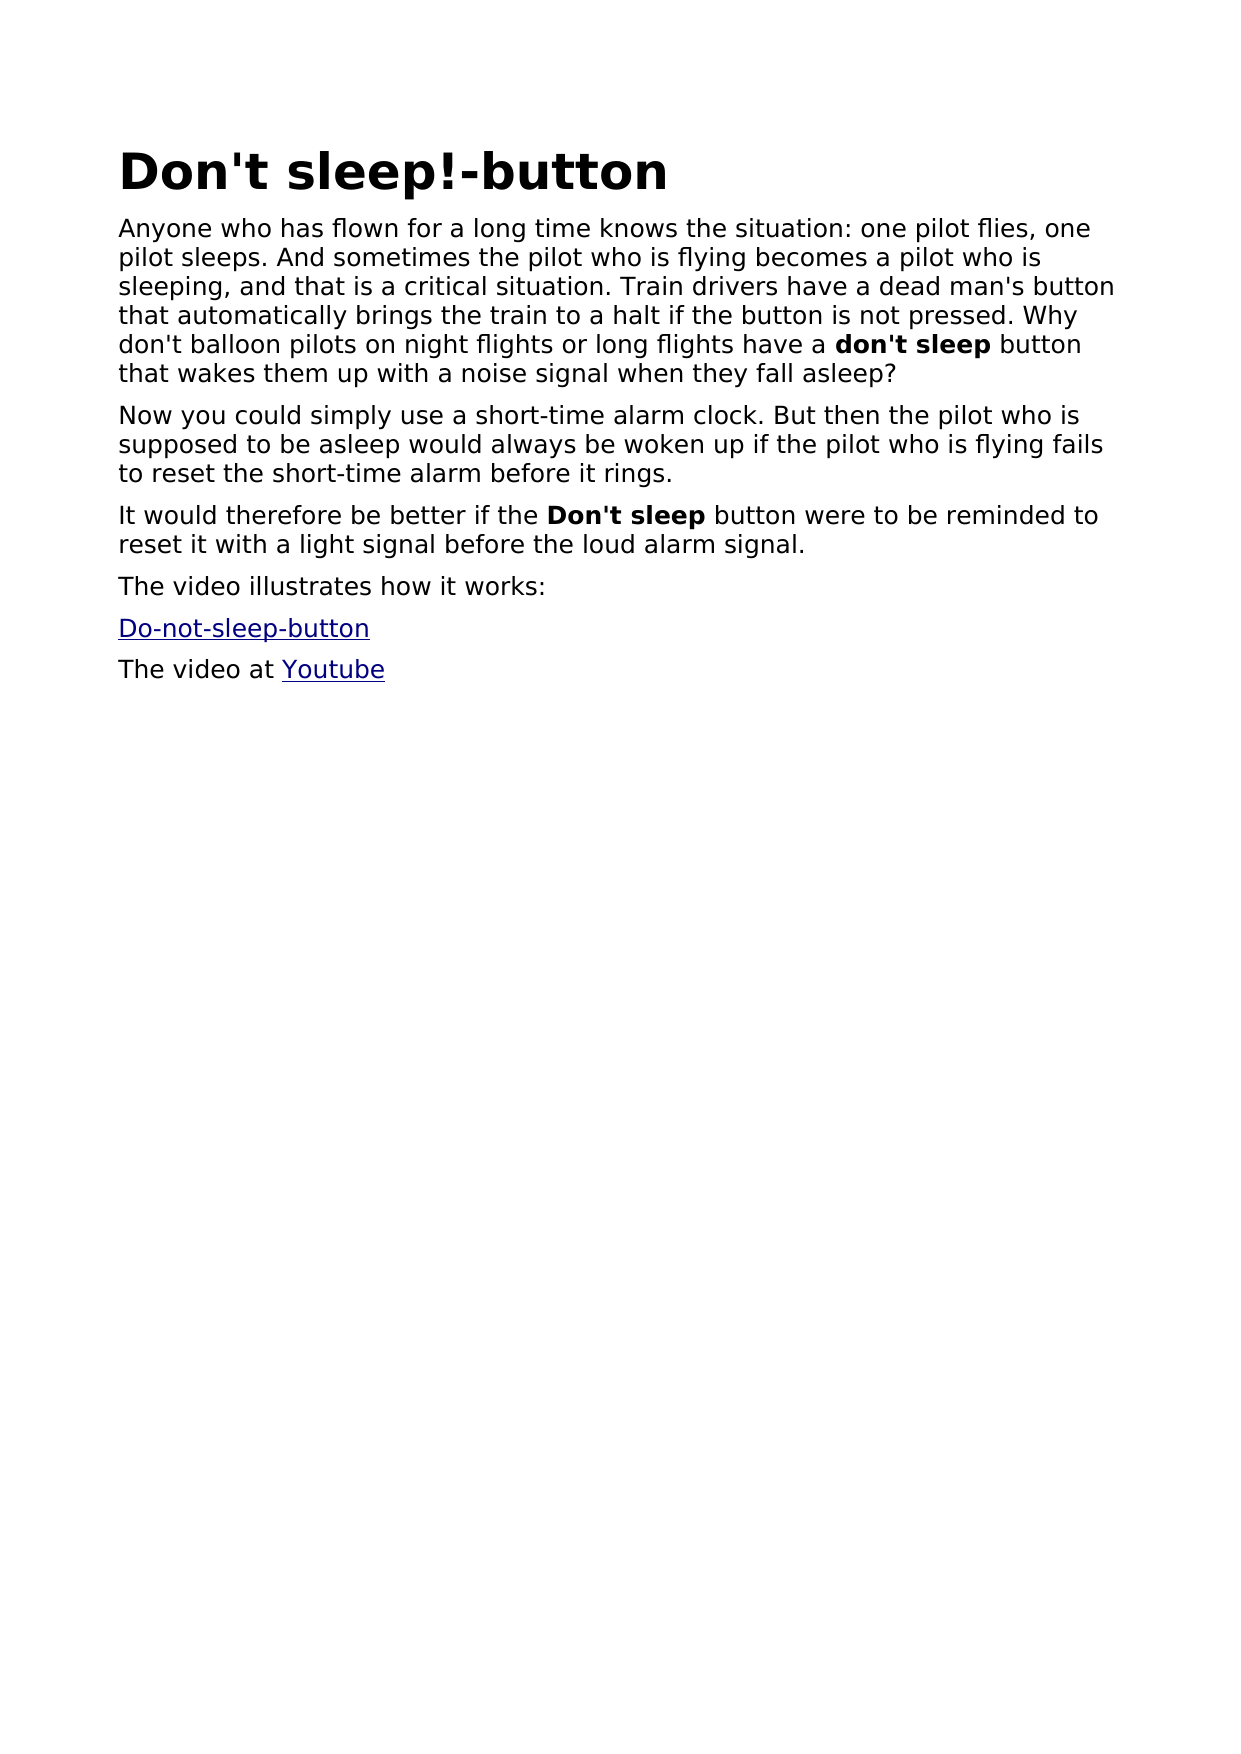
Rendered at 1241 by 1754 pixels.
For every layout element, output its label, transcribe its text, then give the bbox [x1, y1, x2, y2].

text It would therefore be better if the Don't sleep button were to be reminded to reset it with a light signal before the loud alarm signal. [118, 501, 1122, 560]
text Anyone who has flown for a long time knows the situation: one pilot flies, one pilot sleeps. And sometimes the pilot who is flying becomes a pilot who is sleeping, and that is a critical situation. Train drivers have a dead man's button that automatically brings the train to a halt if the button is not pressed. Why don't balloon pilots on night flights or long flights have a don't sleep button that wakes them up with a noise signal when they fall asleep? [118, 214, 1122, 389]
text Do-not-sleep-button [118, 614, 1122, 643]
text Now you could simply use a short-time alarm clock. But then the pilot who is supposed to be asleep would always be woken up if the pilot who is flying fails to reset the short-time alarm before it rings. [118, 401, 1122, 489]
text The video at Youtube [118, 656, 1122, 685]
text The video illustrates how it works: [118, 572, 1122, 601]
subtitle Don't sleep!-button [118, 143, 1122, 201]
